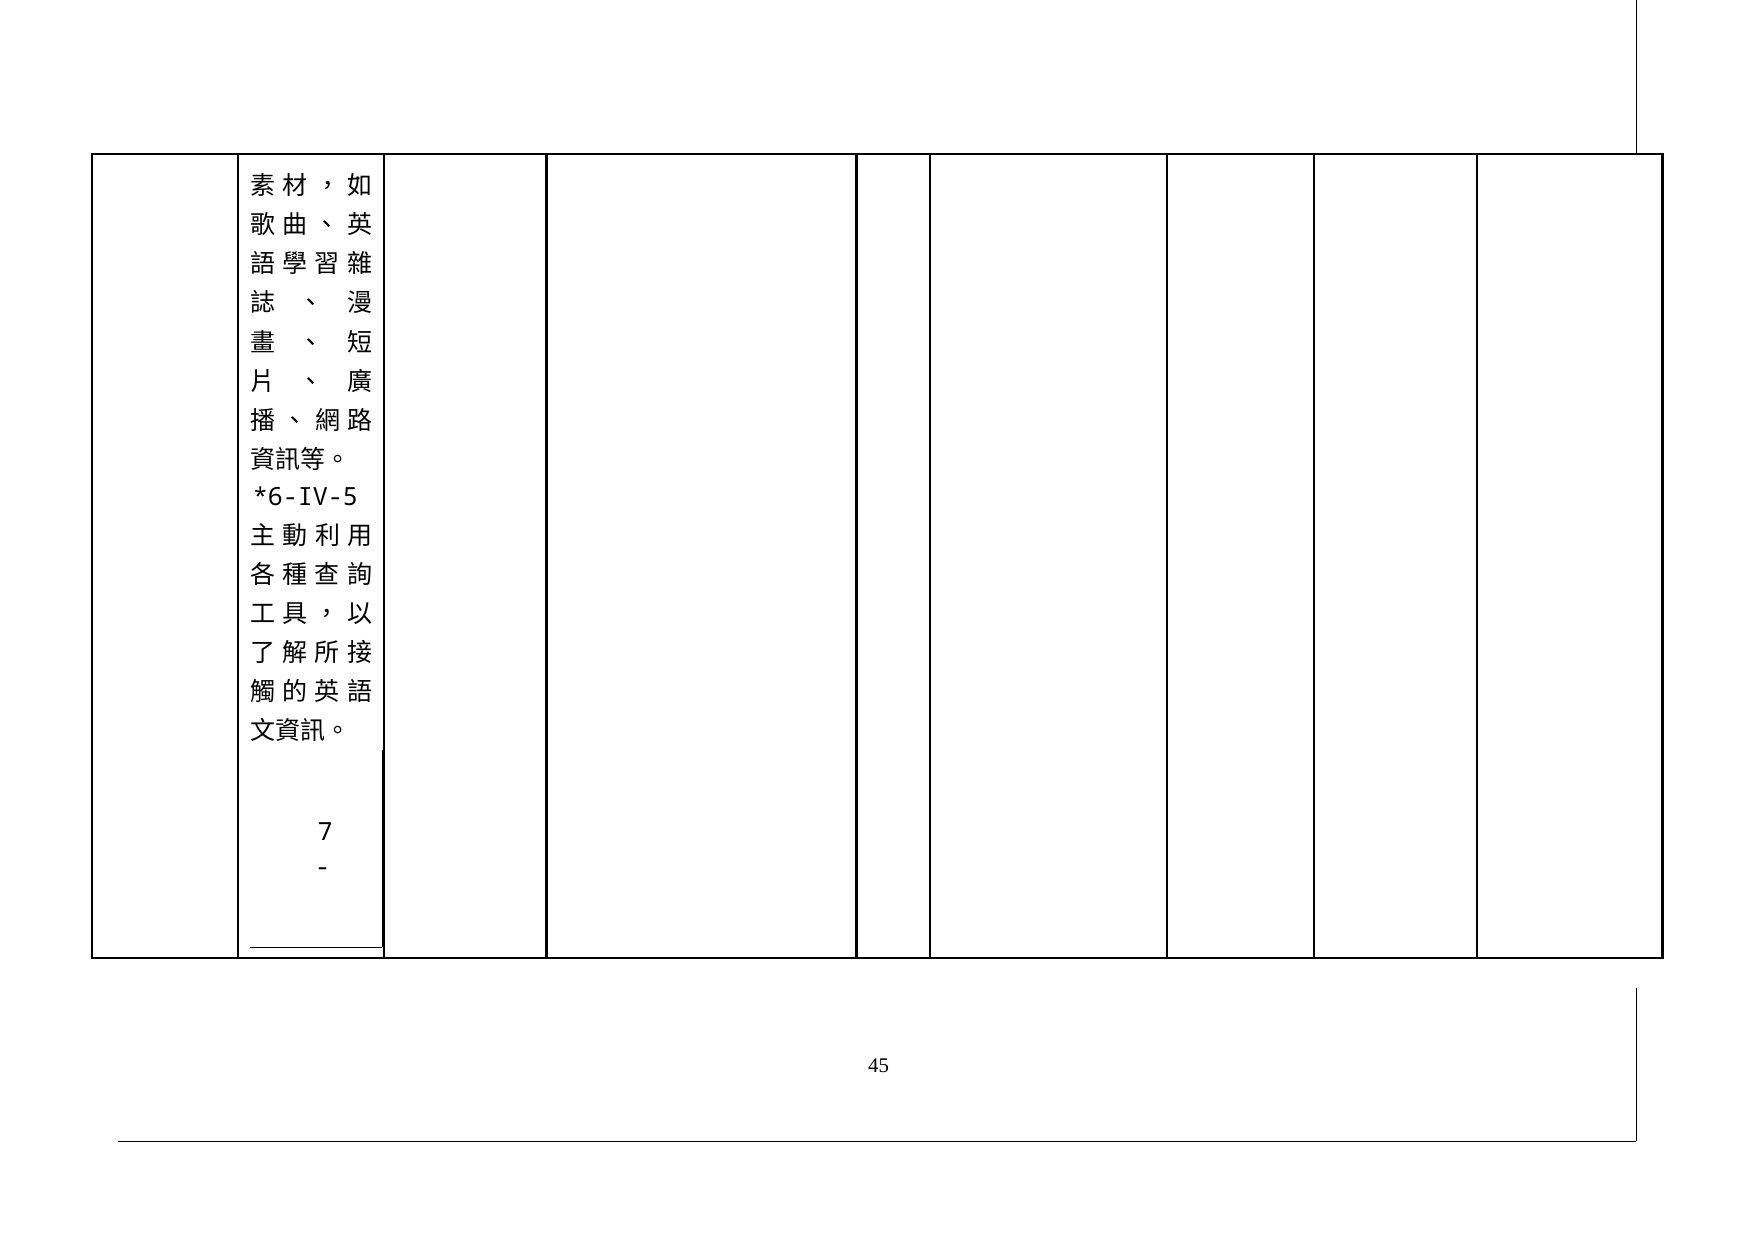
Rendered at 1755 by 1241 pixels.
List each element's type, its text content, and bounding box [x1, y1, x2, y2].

table_cell 素材，如歌曲、英語學習雜誌、漫畫、短片、廣播、網路資訊等。 *6-IV-5 主動利用各種查詢工具，以了解所接觸的英語文資訊。 7- [239, 155, 383, 957]
table_cell [931, 155, 1166, 957]
table_cell [858, 155, 929, 957]
table_cell [1168, 155, 1313, 957]
table_cell [548, 155, 855, 957]
table_cell [385, 155, 545, 957]
table_cell [93, 155, 237, 957]
table_cell [1478, 155, 1661, 957]
table_cell [1315, 155, 1476, 957]
